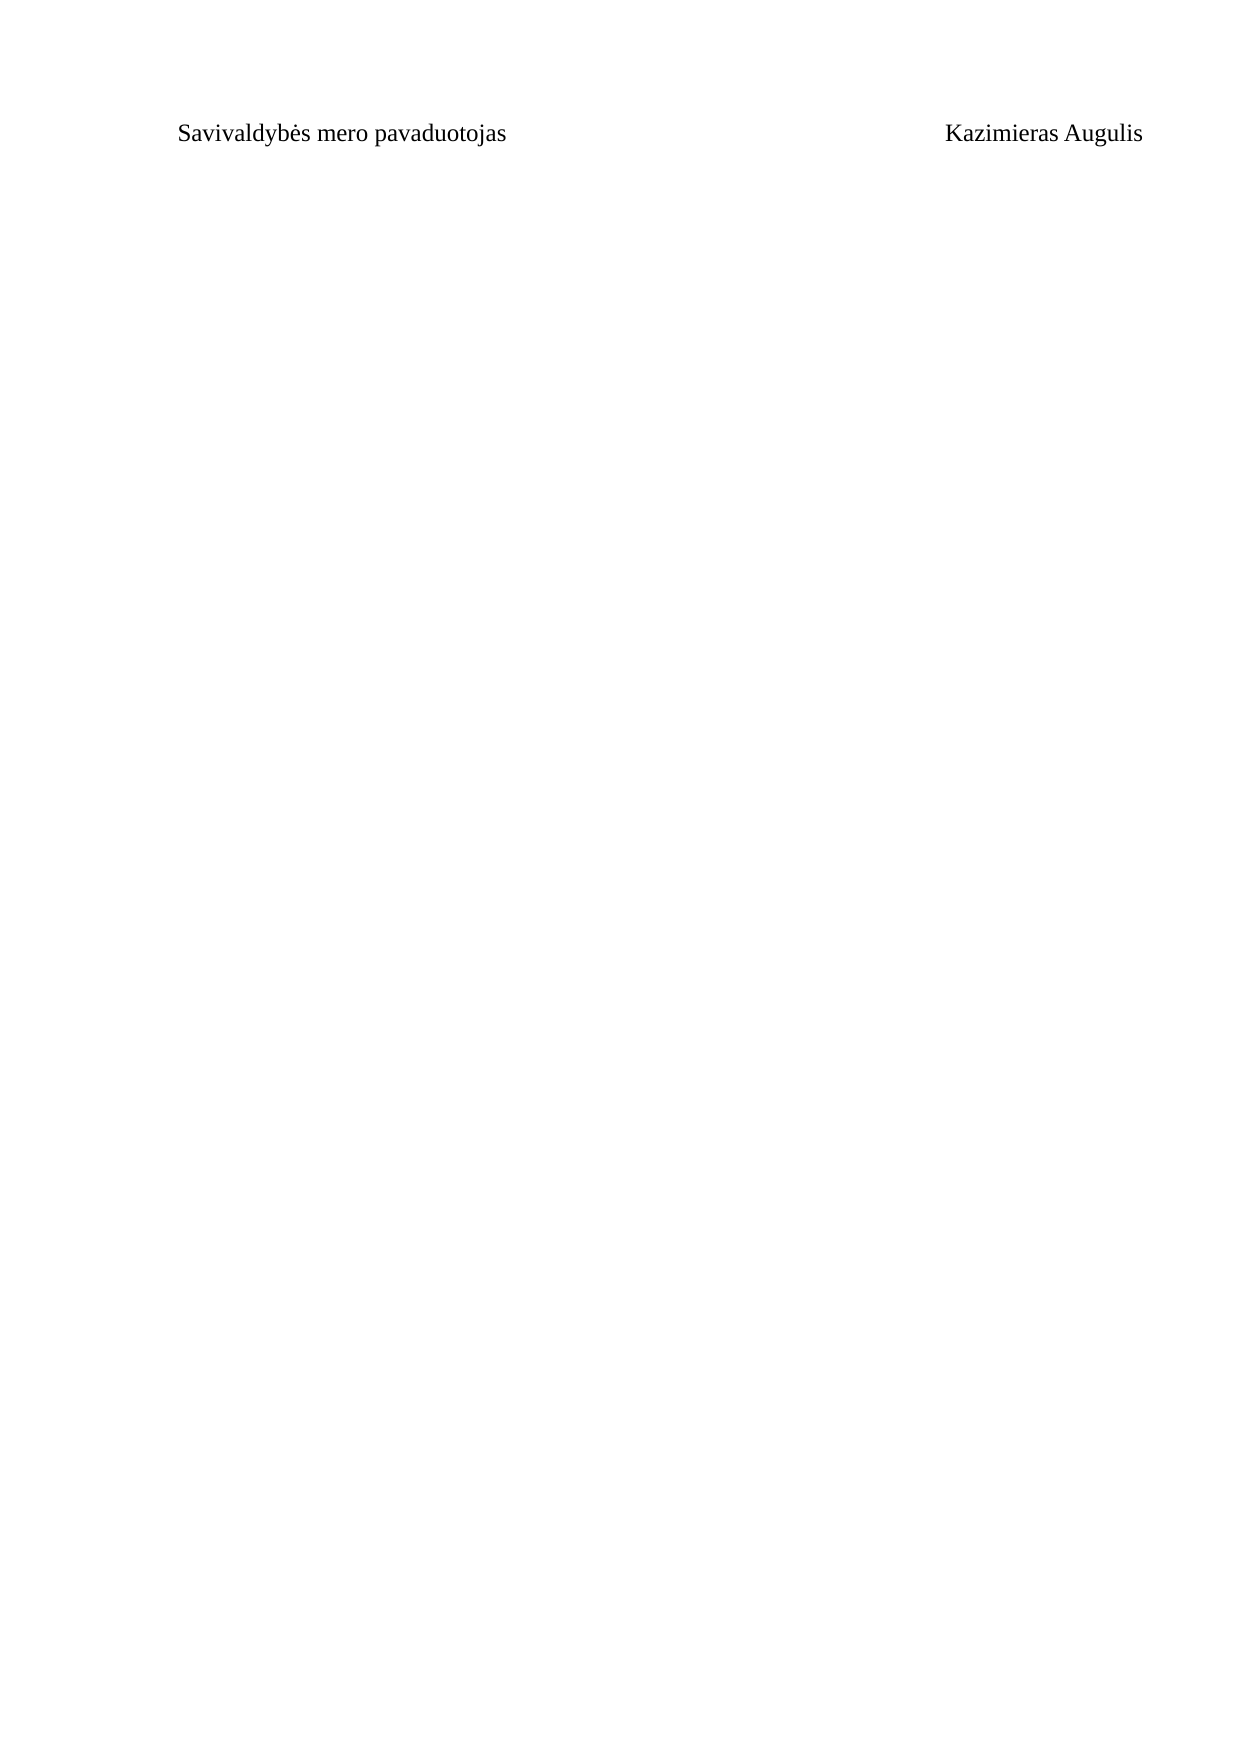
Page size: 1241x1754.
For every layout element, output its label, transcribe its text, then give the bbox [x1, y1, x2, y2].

text Savivaldybės mero pavaduotojas Kazimieras Augulis [177, 118, 1181, 147]
